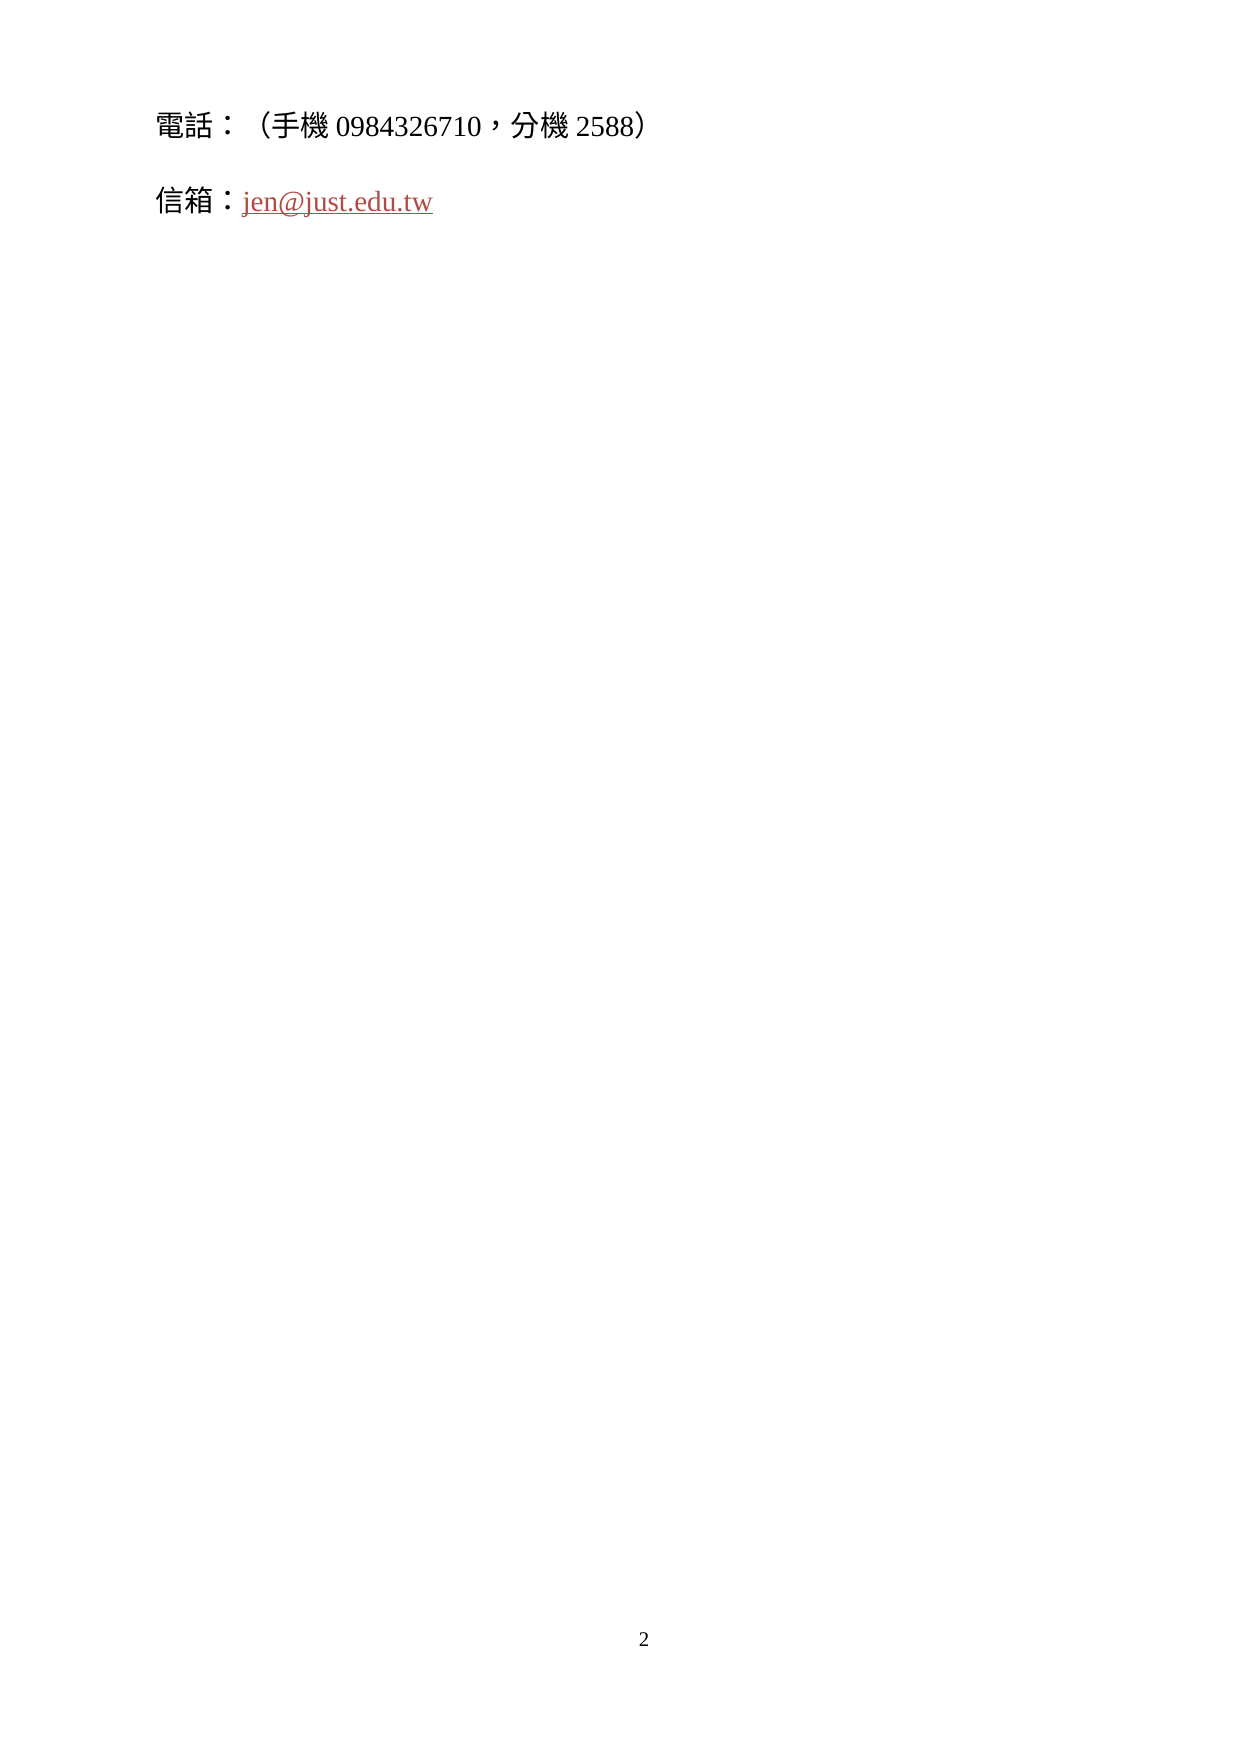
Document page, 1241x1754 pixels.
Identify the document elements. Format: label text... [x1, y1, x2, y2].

text 電話：（手機0984326710，分機 2588） [155, 86, 1133, 161]
text 信箱：jen@just.edu.tw [155, 161, 1133, 236]
